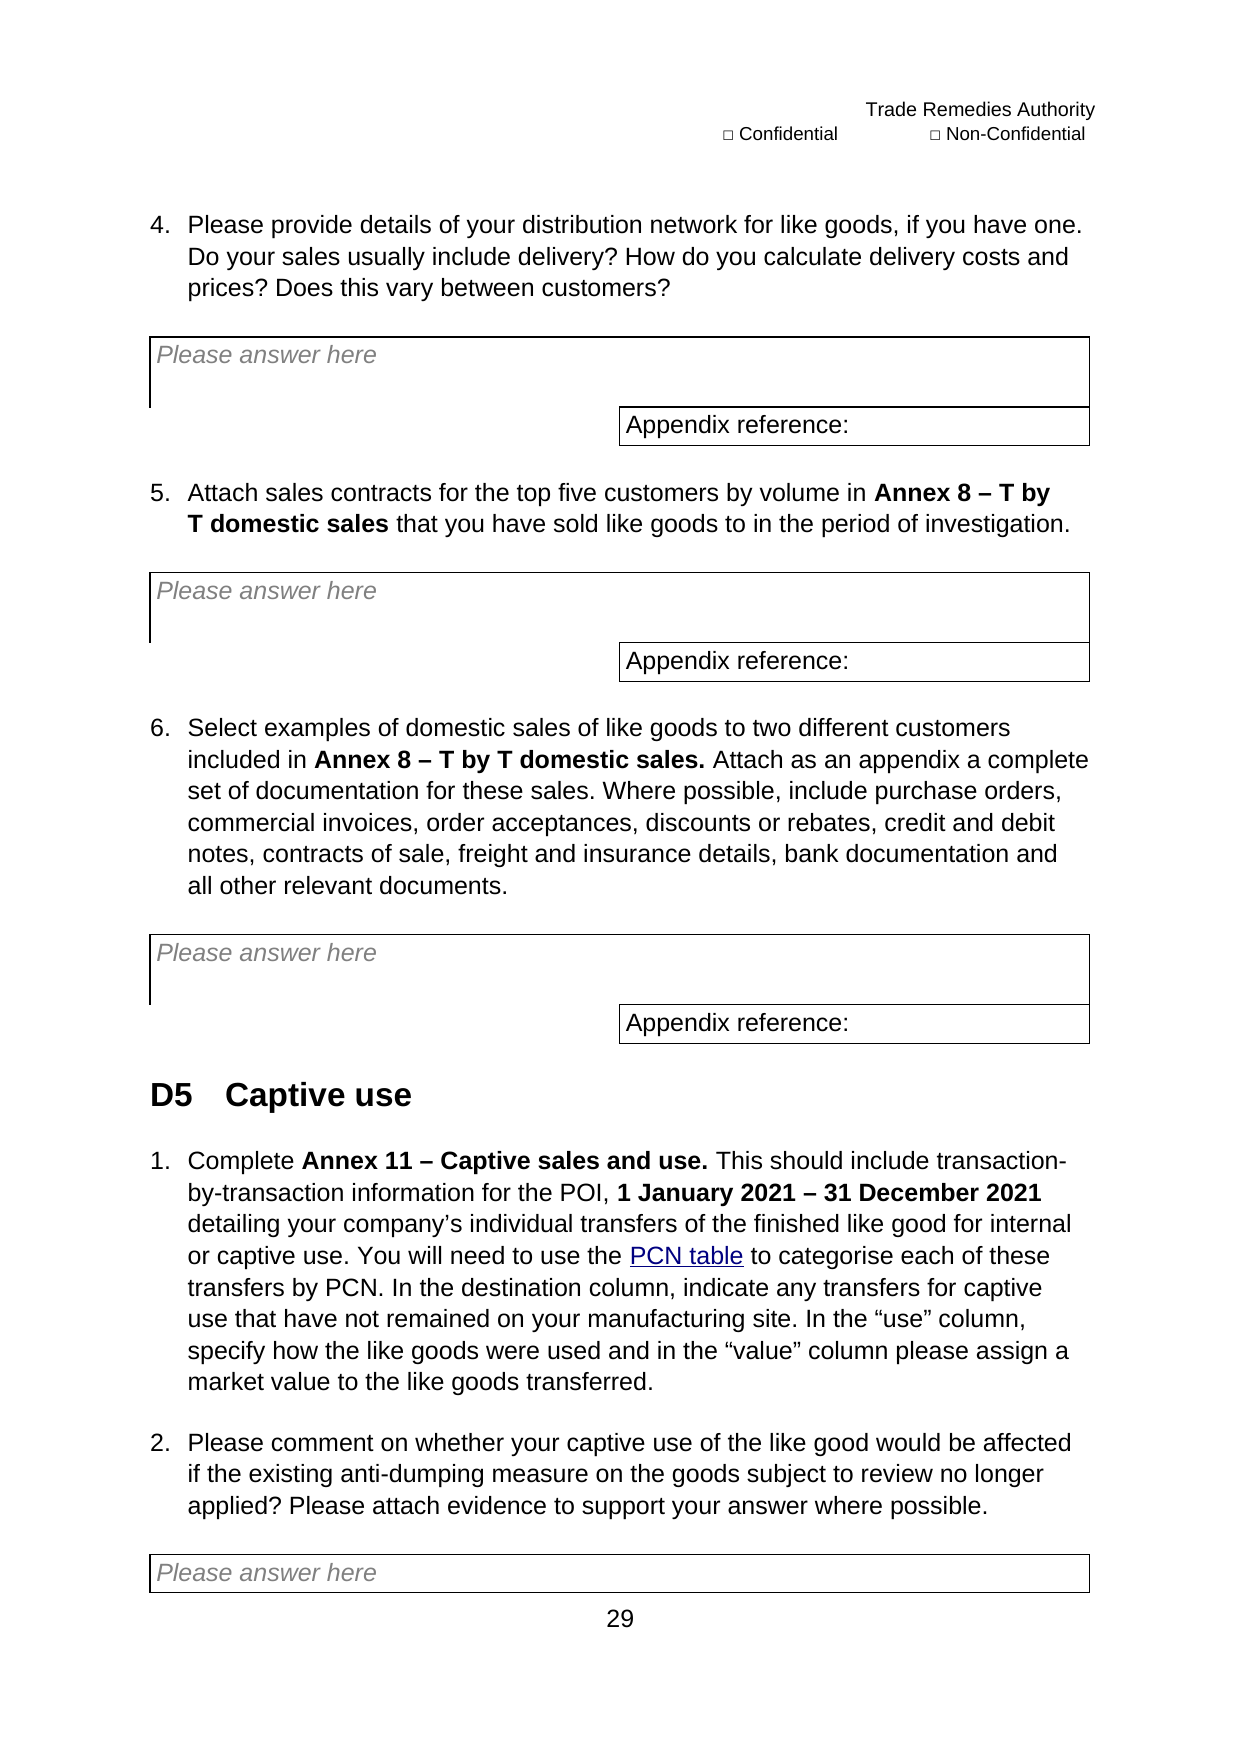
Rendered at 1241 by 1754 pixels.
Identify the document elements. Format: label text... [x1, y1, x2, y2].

table_cell [150, 408, 619, 445]
list Attach sales contracts for the top five customers by volume in Annex 8 – T by T domestic sales that you have sold like goods to in the period of investigation. [150, 477, 1090, 538]
list Please comment on whether your captive use of the like good would be affected if the existing anti-dumping measure on the goods subject to review no longer applied? Please attach evidence to support your answer where possible. [150, 1428, 1090, 1520]
table_cell Appendix reference: [620, 1005, 1089, 1043]
table_header Please answer here [151, 338, 1089, 406]
list Select examples of domestic sales of like goods to two different customers included in Annex 8 – T by T domestic sales. Attach as an appendix a complete set of documentation for these sales. Where possible, include purchase orders, commercial invoices, order acceptances, discounts or rebates, credit and debit notes, contracts of sale, freight and insurance details, bank documentation and all other relevant documents. [150, 713, 1090, 900]
table_cell Appendix reference: [620, 643, 1089, 681]
table_header Please answer here [151, 935, 1089, 1004]
table_header Please answer here [151, 1555, 1089, 1592]
list Please provide details of your distribution network for like goods, if you have one. Do your sales usually include delivery? How do you calculate delivery costs and prices? Does this vary between customers? [150, 210, 1090, 302]
table_header Please answer here [151, 573, 1089, 642]
table_cell [150, 643, 619, 681]
table_cell [150, 1005, 619, 1043]
table_cell Appendix reference: [620, 408, 1089, 445]
subtitle D5 Captive use [150, 1075, 1090, 1114]
list Complete Annex 11 – Captive sales and use. This should include transaction-by-transaction information for the POI, 1 January 2021 – 31 December 2021 detailing your company’s individual transfers of the finished like good for internal or captive use. You will need to use the PCN table to categorise each of these transfers by PCN. In the destination column, indicate any transfers for captive use that have not remained on your manufacturing site. In the “use” column, specify how the like goods were used and in the “value” column please assign a market value to the like goods transferred. [150, 1146, 1090, 1396]
